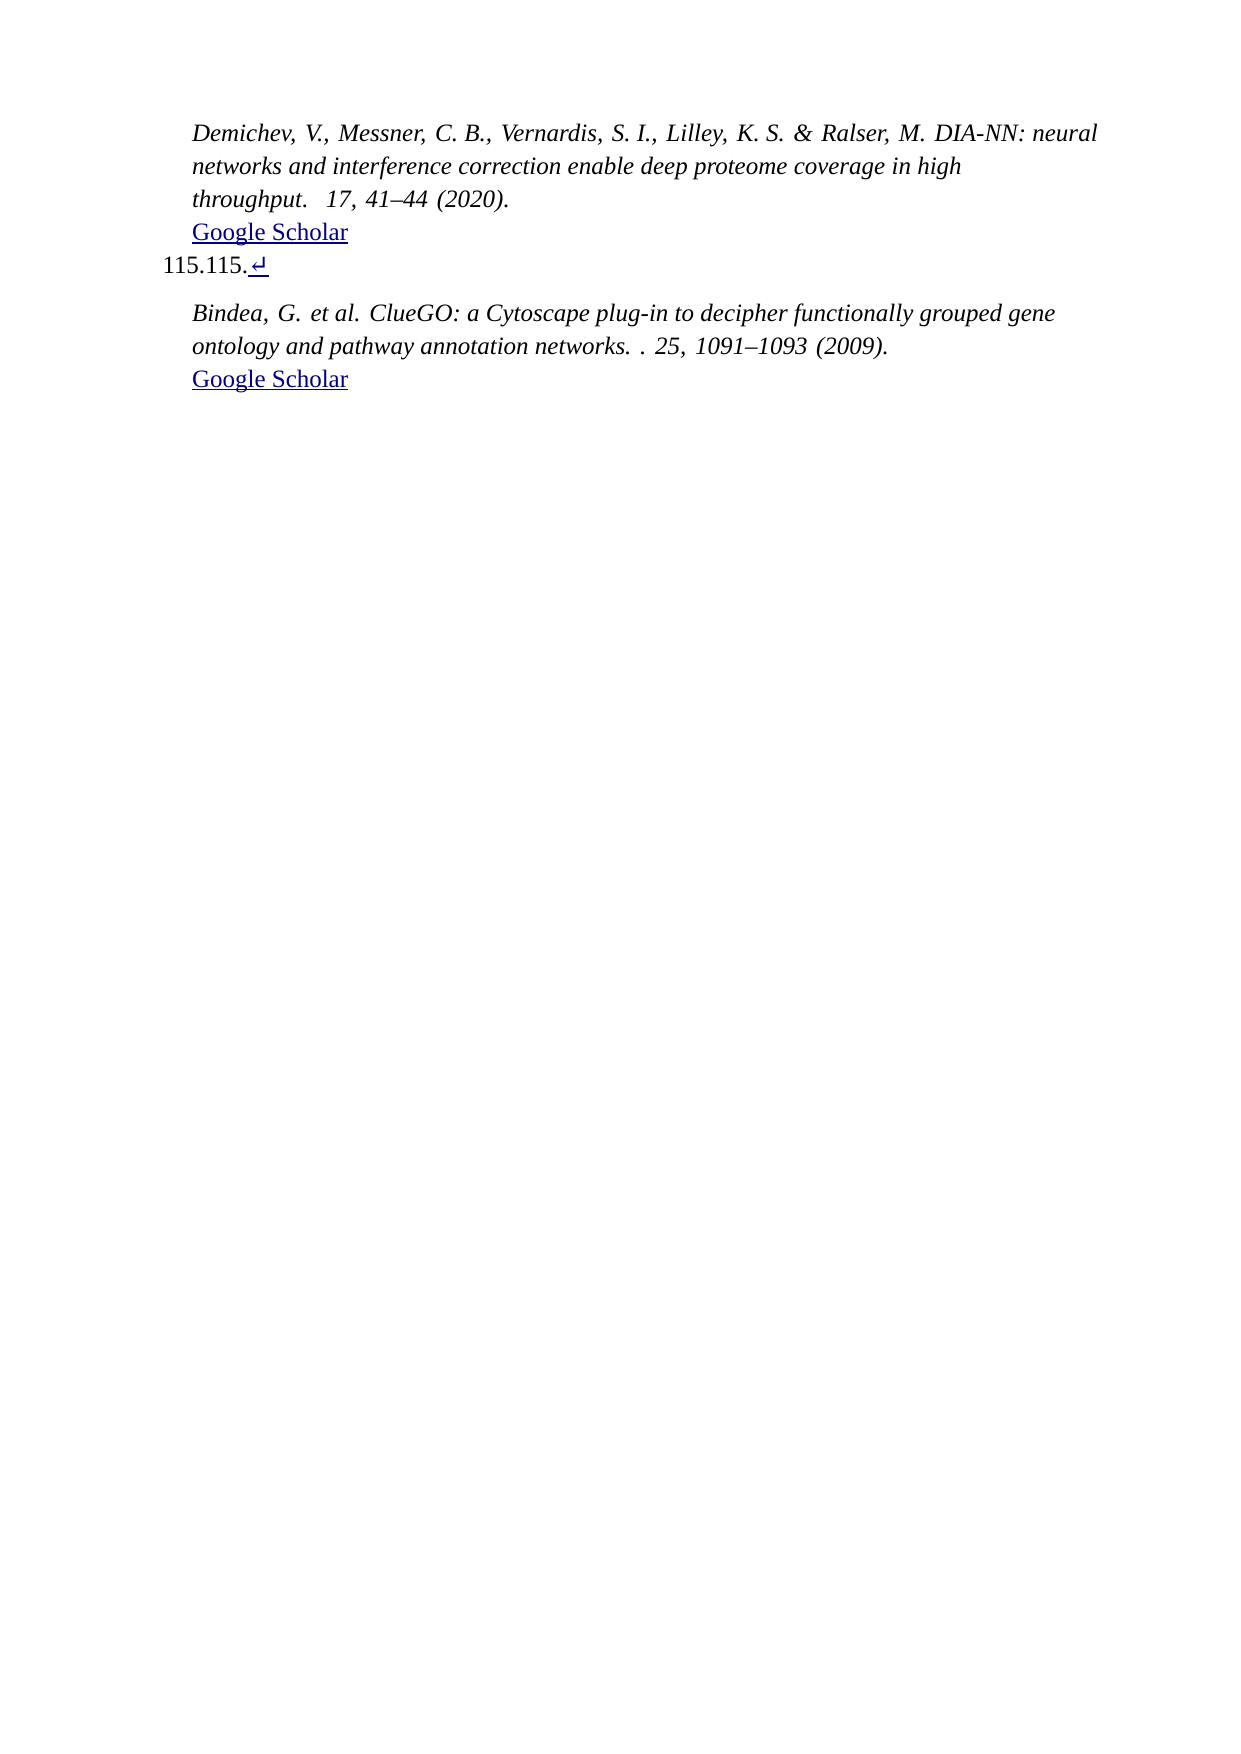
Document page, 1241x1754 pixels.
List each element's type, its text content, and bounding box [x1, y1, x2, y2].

list Demichev, V., Messner, C. B., Vernardis, S. I., Lilley, K. S. & Ralser, M. DIA-NN: neural networks and interference correction enable deep proteome coverage in high throughput. 17, 41–44 (2020). [162, 118, 1122, 213]
list 115.↵ [162, 250, 1122, 279]
list Google Scholar [162, 364, 1122, 393]
list Bindea, G. et al. ClueGO: a Cytoscape plug-in to decipher functionally grouped gene ontology and pathway annotation networks. . 25, 1091–1093 (2009). [162, 298, 1122, 359]
list Google Scholar [162, 217, 1122, 246]
